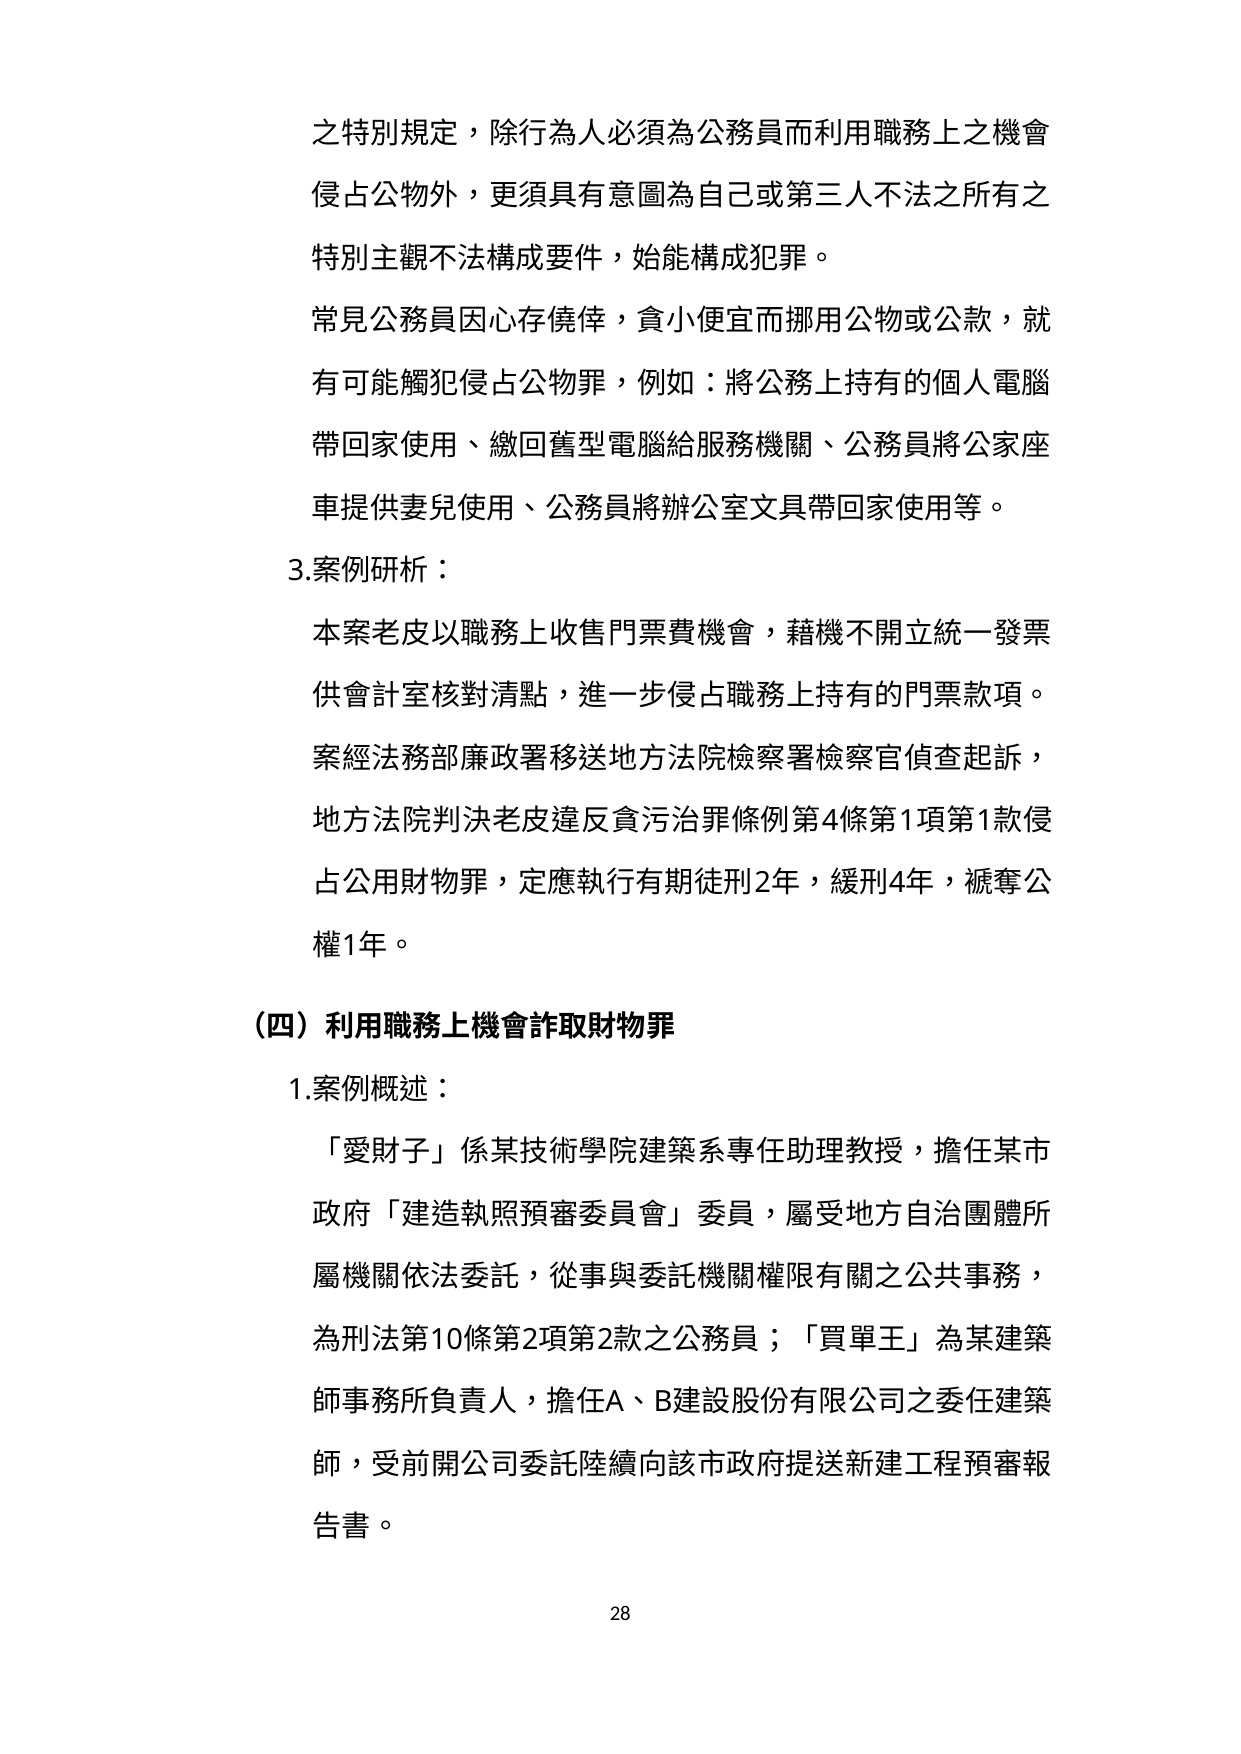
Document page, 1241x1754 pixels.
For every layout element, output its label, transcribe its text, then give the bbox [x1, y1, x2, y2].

text 常見公務員因心存僥倖，貪小便宜而挪用公物或公款，就有可能觸犯侵占公物罪，例如：將公務上持有的個人電腦帶回家使用、繳回舊型電腦給服務機關、公務員將公家座車提供妻兒使用、公務員將辦公室文具帶回家使用等。 [310, 276, 1053, 526]
text 1.案例概述： [287, 1045, 1053, 1107]
text 之特別規定，除行為人必須為公務員而利用職務上之機會侵占公物外，更須具有意圖為自己或第三人不法之所有之特別主觀不法構成要件，始能構成犯罪。 [310, 89, 1053, 276]
text 「愛財子」係某技術學院建築系專任助理教授，擔任某市政府「建造執照預審委員會」委員，屬受地方自治團體所屬機關依法委託，從事與委託機關權限有關之公共事務，為刑法第10條第2項第2款之公務員；「買單王」為某建築師事務所負責人，擔任A、B建設股份有限公司之委任建築師，受前開公司委託陸續向該市政府提送新建工程預審報告書。 [312, 1107, 1053, 1545]
text （四）利用職務上機會詐取財物罪 [237, 982, 1053, 1045]
text 3.案例研析： [287, 526, 1053, 589]
text 本案老皮以職務上收售門票費機會，藉機不開立統一發票供會計室核對清點，進一步侵占職務上持有的門票款項。案經法務部廉政署移送地方法院檢察署檢察官偵查起訴，地方法院判決老皮違反貪污治罪條例第4條第1項第1款侵占公用財物罪，定應執行有期徒刑2年，緩刑4年，褫奪公權1年。 [312, 589, 1053, 964]
